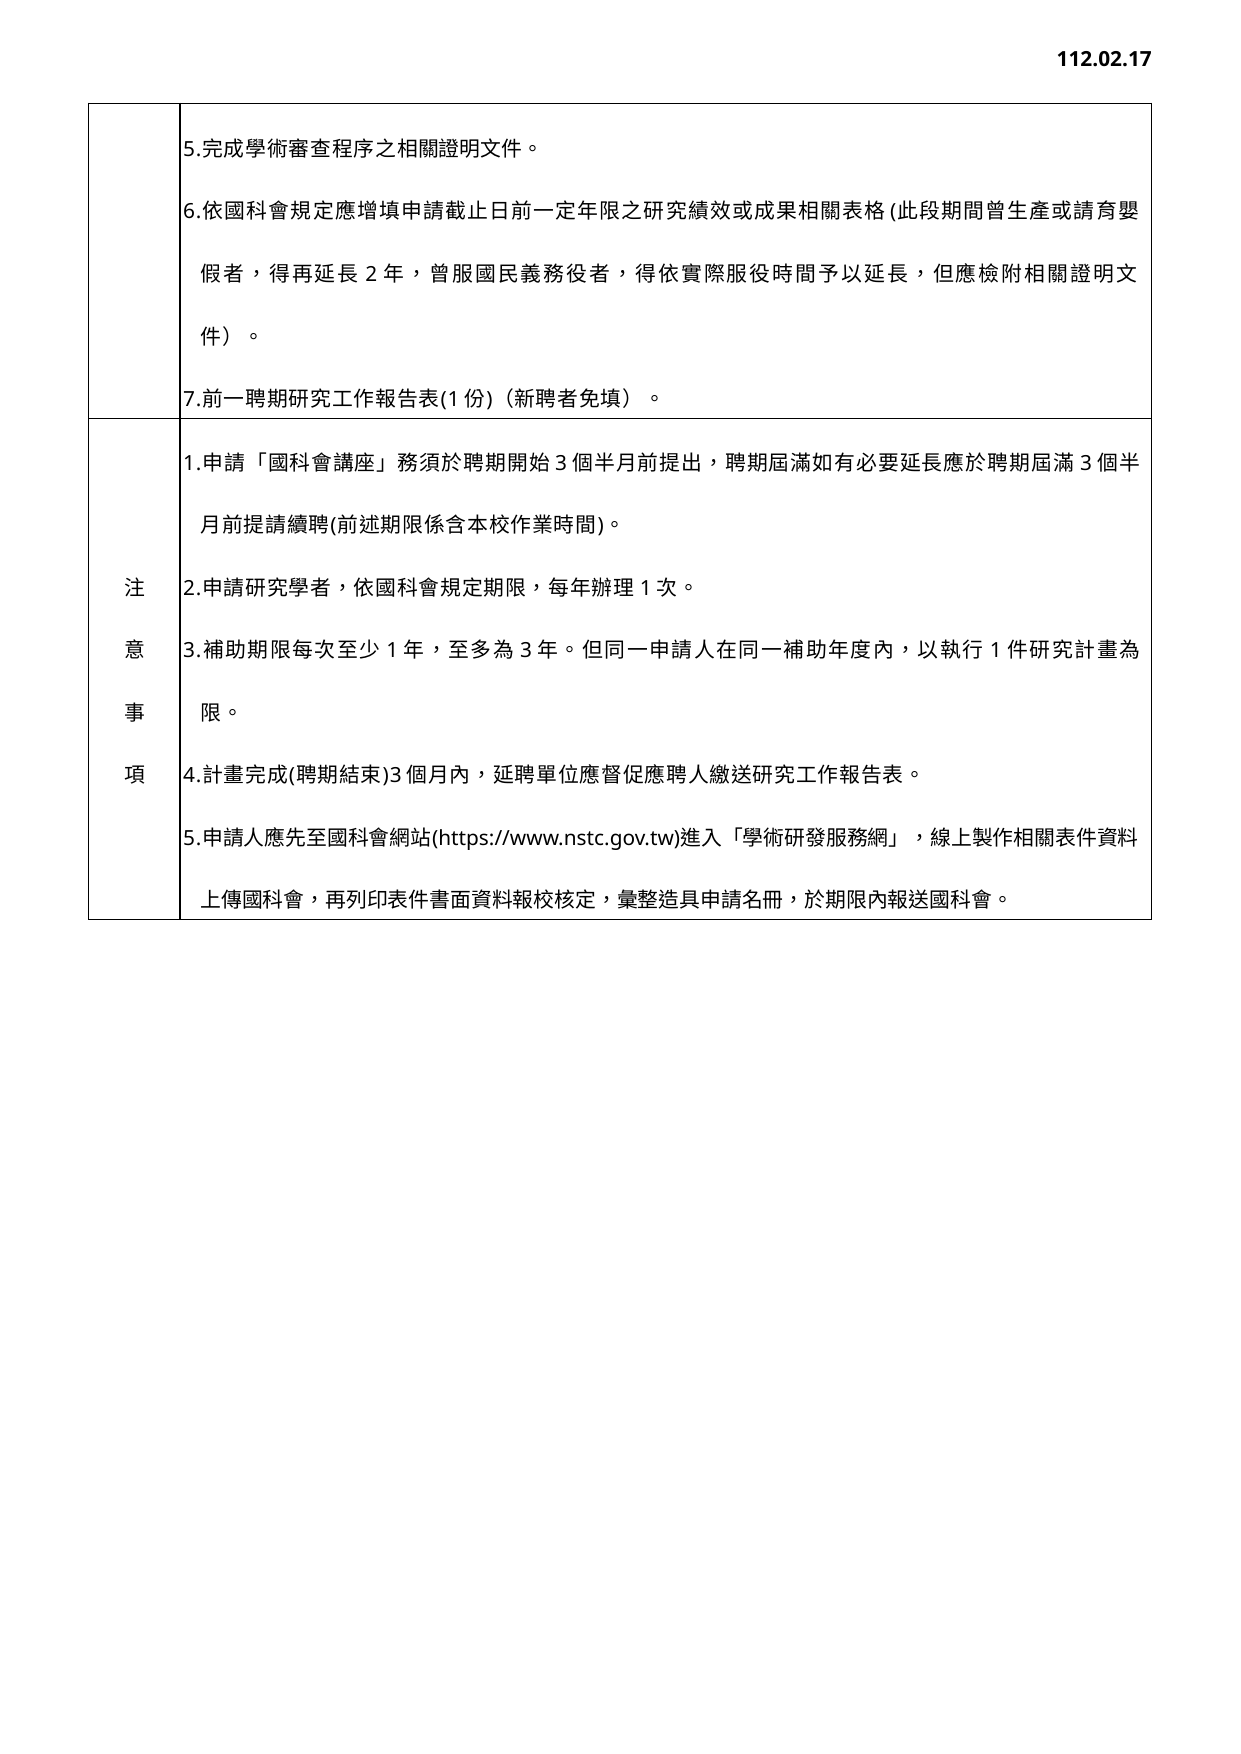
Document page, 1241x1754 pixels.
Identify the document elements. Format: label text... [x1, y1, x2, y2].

table_cell 5.完成學術審查程序之相關證明文件。 6.依國科會規定應增填申請截止日前一定年限之研究績效或成果相關表格(此段期間曾生產或請育嬰假者，得再延長2年，曾服國民義務役者，得依實際服役時間予以延長，但應檢附相關證明文件）。 7.前一聘期研究工作報告表(1份)（新聘者免填）。 [181, 104, 1151, 418]
table_cell 1.申請「國科會講座」務須於聘期開始3個半月前提出，聘期屆滿如有必要延長應於聘期屆滿3個半月前提請續聘(前述期限係含本校作業時間)。 2.申請研究學者，依國科會規定期限，每年辦理1次。 3.補助期限每次至少1年，至多為3年。但同一申請人在同一補助年度內，以執行1件研究計畫為限。 4.計畫完成(聘期結束)3個月內，延聘單位應督促應聘人繳送研究工作報告表。 5.申請人應先至國科會網站(https://www.nstc.gov.tw)進入「學術研發服務網」，線上製作相關表件資料上傳國科會，再列印表件書面資料報校核定，彙整造具申請名冊，於期限內報送國科會。 [181, 419, 1151, 919]
table_cell 注 意 事 項 [89, 419, 179, 919]
table_cell [89, 104, 179, 418]
